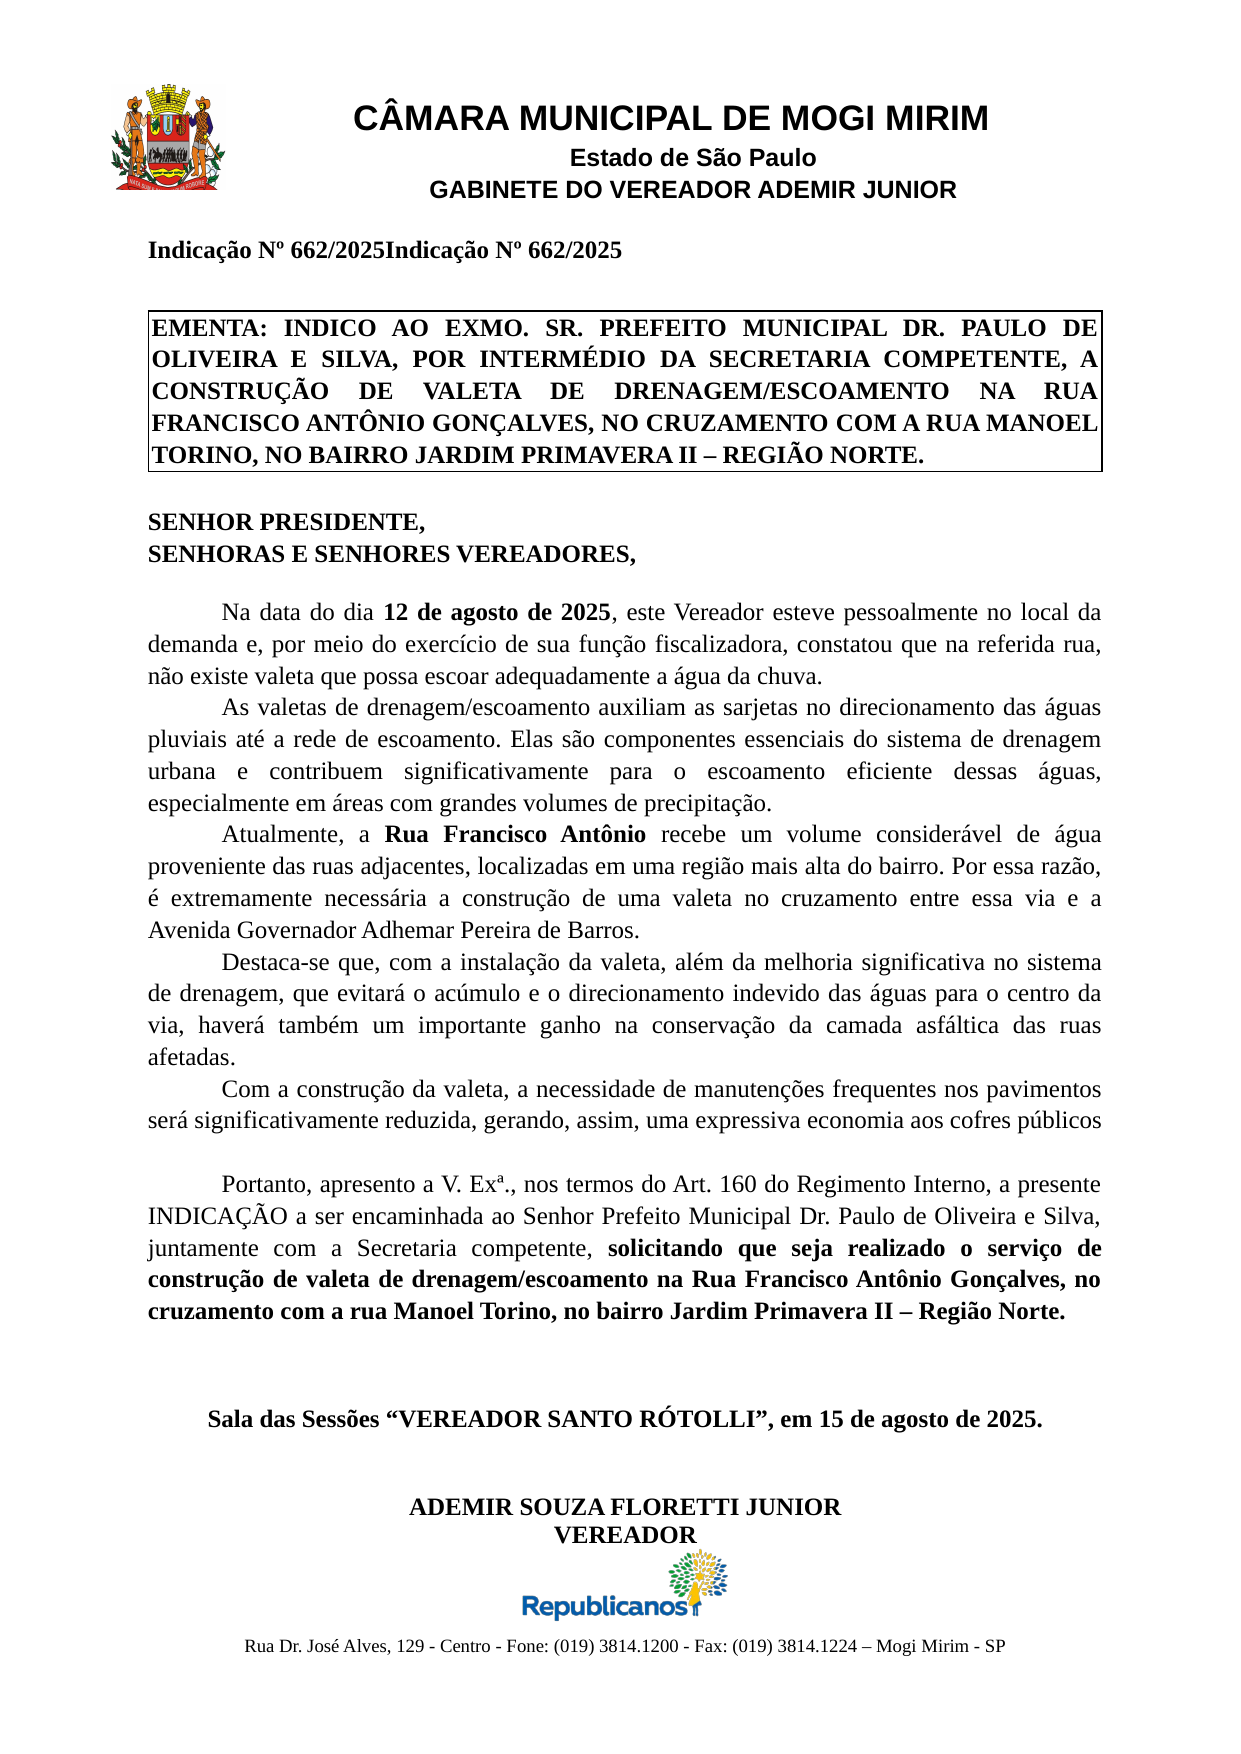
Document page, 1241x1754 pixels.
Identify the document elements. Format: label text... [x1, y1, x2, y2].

text As valetas de drenagem/escoamento auxiliam as sarjetas no direcionamento das águas pluviais até a rede de escoamento. Elas são componentes essenciais do sistema de drenagem urbana e contribuem significativamente para o escoamento eficiente dessas águas, especialmente em áreas com grandes volumes de precipitação. [148, 693, 1103, 817]
text Com a construção da valeta, a necessidade de manutenções frequentes nos pavimentos será significativamente reduzida, gerando, assim, uma expressiva economia aos cofres públicos [148, 1075, 1103, 1134]
text Portanto, apresento a V. Exª., nos termos do Art. 160 do Regimento Interno, a presente INDICAÇÃO a ser encaminhada ao Senhor Prefeito Municipal Dr. Paulo de Oliveira e Silva, juntamente com a Secretaria competente, solicitando que seja realizado o serviço de construção de valeta de drenagem/escoamento na Rua Francisco Antônio Gonçalves, no cruzamento com a rua Manoel Torino, no bairro Jardim Primavera II – Região Norte. [148, 1170, 1103, 1325]
text SENHOR PRESIDENTE, [148, 508, 1103, 536]
text Destaca-se que, com a instalação da valeta, além da melhoria significativa no sistema de drenagem, que evitará o acúmulo e o direcionamento indevido das águas para o centro da via, haverá também um importante ganho na conservação da camada asfáltica das ruas afetadas. [148, 948, 1103, 1071]
text SENHORAS E SENHORES VEREADORES, [148, 540, 1103, 568]
text EMENTA: INDICO AO EXMO. SR. PREFEITO MUNICIPAL DR. PAULO DE OLIVEIRA E SILVA, POR INTERMÉDIO DA SECRETARIA COMPETENTE, A CONSTRUÇÃO DE VALETA DE DRENAGEM/ESCOAMENTO NA RUA FRANCISCO ANTÔNIO GONÇALVES, NO CRUZAMENTO COM A RUA MANOEL TORINO, NO BAIRRO JARDIM PRIMAVERA II – REGIÃO NORTE. [149, 312, 1101, 471]
picture [110, 84, 226, 190]
text Sala das Sessões “VEREADOR SANTO RÓTOLLI”, em 15 de agosto de 2025. [148, 1405, 1103, 1433]
picture [509, 1540, 741, 1626]
text Na data do dia 12 de agosto de 2025, este Vereador esteve pessoalmente no local da demanda e, por meio do exercício de sua função fiscalizadora, constatou que na referida rua, não existe valeta que possa escoar adequadamente a água da chuva. [148, 598, 1103, 689]
text Atualmente, a Rua Francisco Antônio recebe um volume considerável de água proveniente das ruas adjacentes, localizadas em uma região mais alta do bairro. Por essa razão, é extremamente necessária a construção de uma valeta no cruzamento entre essa via e a Avenida Governador Adhemar Pereira de Barros. [148, 821, 1103, 944]
text ADEMIR SOUZA FLORETTI JUNIOR [148, 1493, 1103, 1521]
text Indicação Nº 662/2025Indicação Nº 662/2025 [148, 236, 1103, 264]
text VEREADOR [148, 1521, 1103, 1548]
